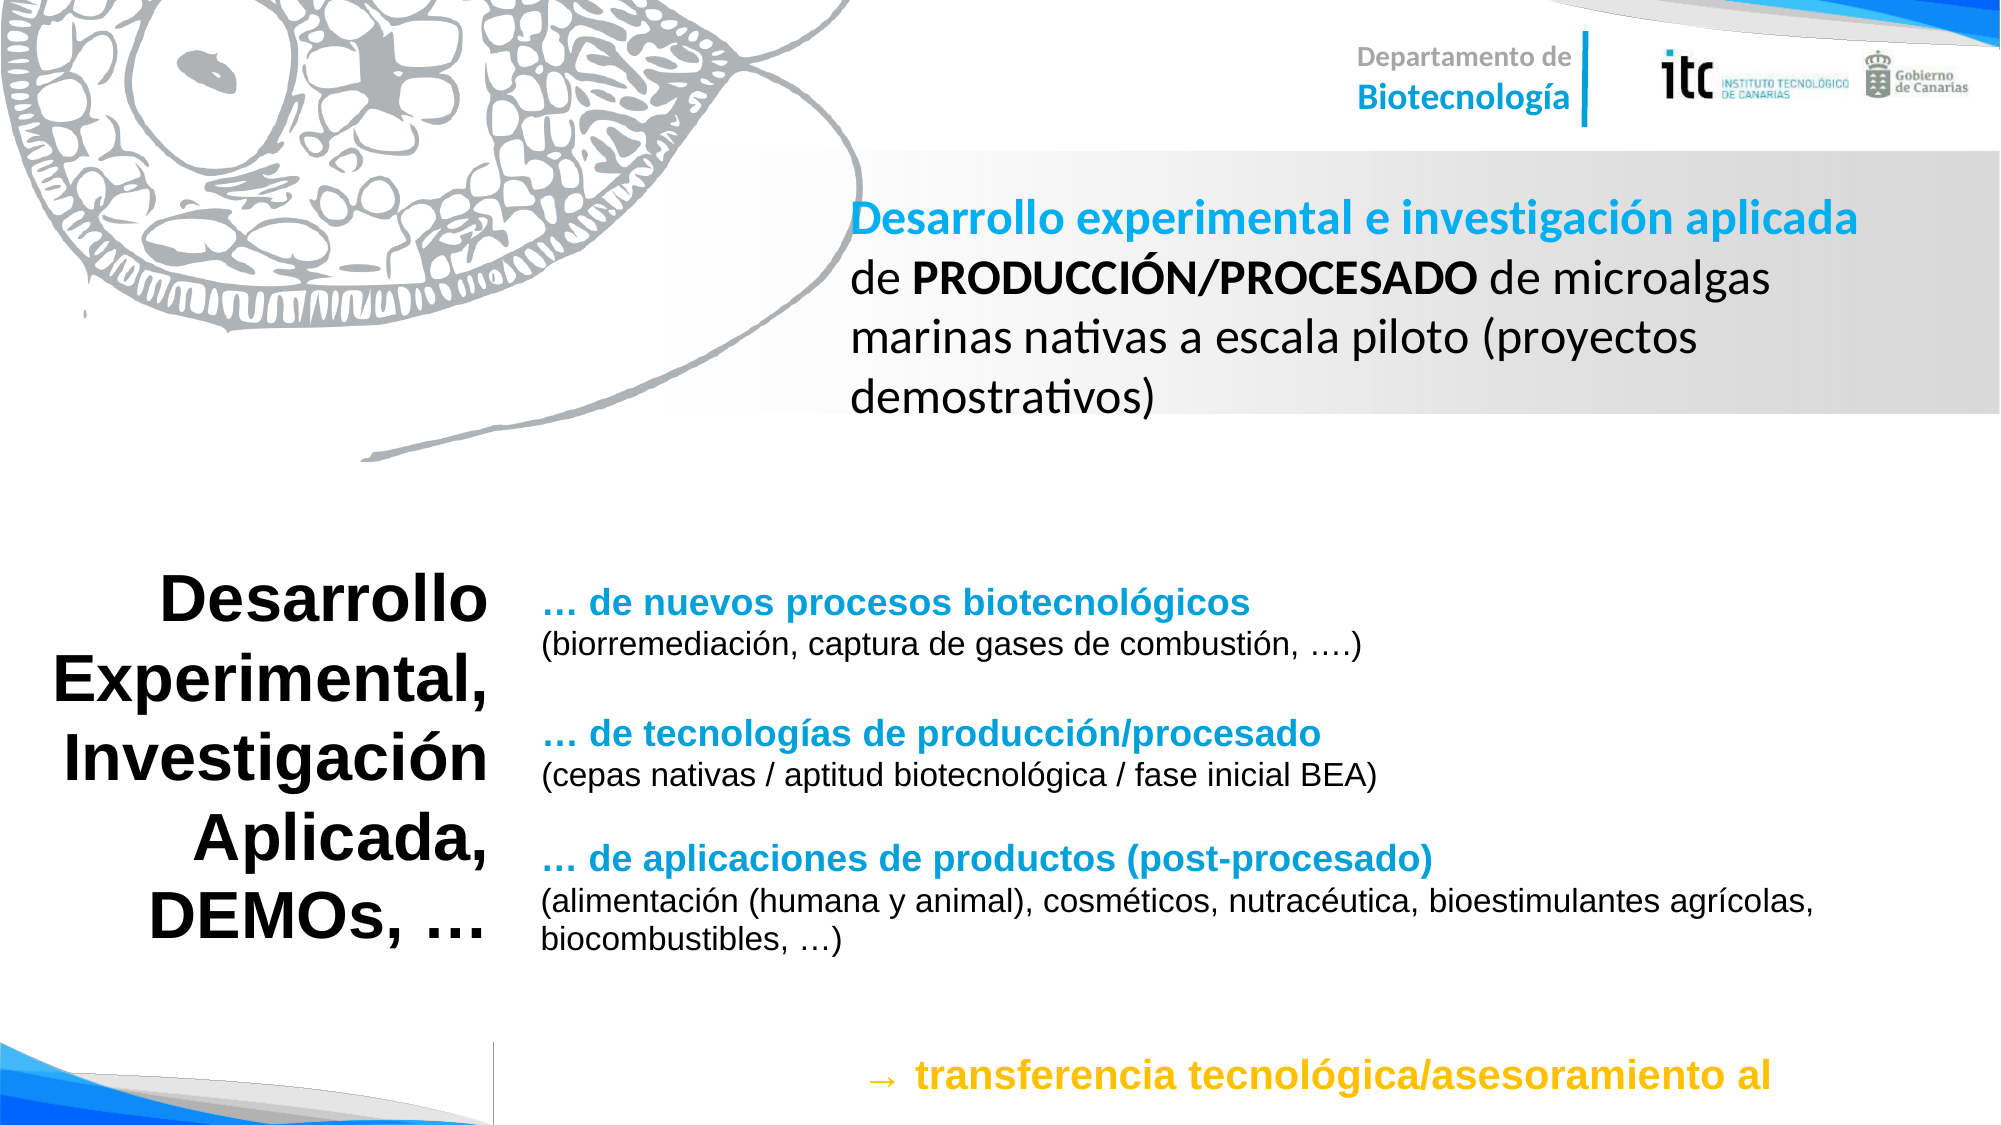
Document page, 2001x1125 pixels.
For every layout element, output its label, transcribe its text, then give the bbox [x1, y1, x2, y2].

text [133, 38, 291, 73]
text [0, 73, 9, 118]
text [70, 38, 113, 73]
text [441, 38, 515, 73]
text … de aplicaciones de productos (post-procesado) [540, 836, 1927, 879]
text Desarrollo Experimental, Investigación [52, 559, 489, 795]
text Desarrollo experimental e investigación aplicada de PRODUCCIÓN/PROCESADO de microalgas marinas nativas a escala piloto (proyectos demostrativos) [850, 414, 1916, 426]
text [493, 101, 519, 118]
text [114, 38, 135, 73]
text Departamento de [751, 38, 1572, 73]
text [720, 38, 799, 57]
text [518, 46, 538, 67]
text [399, 78, 454, 118]
text [601, 38, 702, 73]
text [76, 73, 134, 118]
text [363, 109, 396, 118]
text [38, 79, 87, 118]
text [292, 73, 321, 118]
text [488, 73, 513, 90]
text [442, 73, 490, 118]
text [701, 73, 823, 118]
text (cepas nativas / aptitud biotecnológica / fase inicial BEA) [541, 755, 1927, 794]
text [37, 38, 72, 70]
text (alimentación (humana y animal), cosméticos, nutracéutica, bioestimulantes agrícolas, biocombustibles, …) [540, 881, 1927, 958]
text … de tecnologías de producción/procesado [541, 711, 1927, 754]
text [307, 73, 360, 88]
text [539, 73, 677, 118]
text [296, 38, 360, 73]
text [394, 38, 458, 67]
text Aplicada, DEMOs, … [148, 798, 489, 953]
text → transferencia tecnológica/asesoramiento al [861, 1050, 1907, 1098]
text [322, 91, 368, 118]
text … de nuevos procesos biotecnológicos [541, 580, 1927, 623]
text [132, 73, 289, 118]
text (biorremediación, captura de gases de combustión, ….) [541, 624, 1927, 662]
text [509, 75, 544, 111]
text [542, 38, 564, 66]
text [576, 42, 624, 73]
text Biotecnología [773, 73, 1570, 118]
text [689, 91, 707, 113]
text [37, 73, 63, 85]
